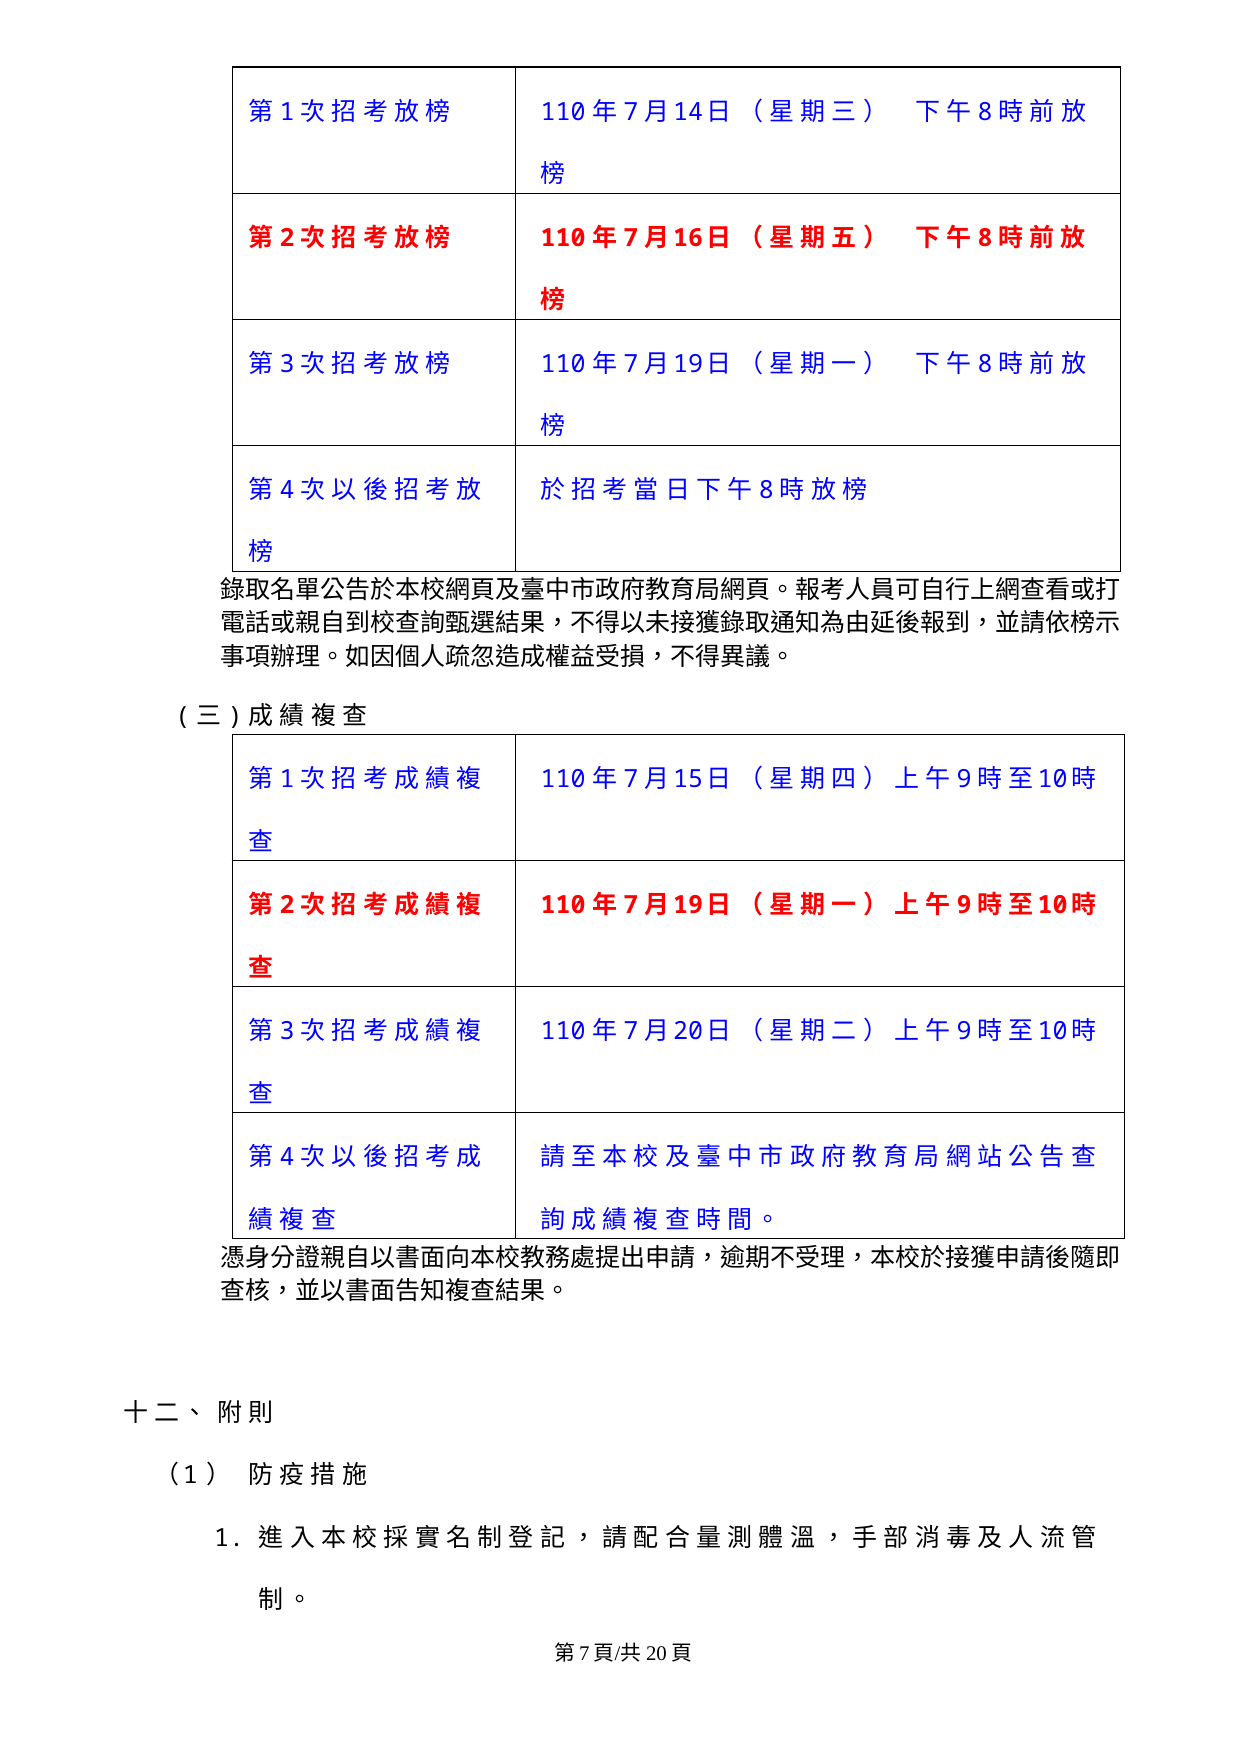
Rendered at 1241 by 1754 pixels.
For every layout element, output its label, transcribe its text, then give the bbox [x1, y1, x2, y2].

table_cell 第4次以後招考成績複查 [233, 1113, 515, 1238]
table_header 110年7月15日（星期四）上午9時至10時 [516, 735, 1124, 860]
list 進入本校採實名制登記，請配合量測體溫，手部消毒及人流管制。 [209, 1493, 1120, 1618]
table_header 第1次招考成績複查 [233, 735, 515, 860]
table_cell 110年7月16日（星期五） 下午8時前放榜 [516, 194, 1120, 318]
text 十二、附則 [120, 1368, 1120, 1431]
text 憑身分證親自以書面向本校教務處提出申請，逾期不受理，本校於接獲申請後隨即查核，並以書面告知複查結果。 [220, 1239, 1120, 1306]
table_cell 第4次以後招考放榜 [233, 446, 515, 571]
table_header 110年7月14日（星期三） 下午8時前放榜 [516, 68, 1120, 192]
list 防疫措施 [151, 1431, 1120, 1493]
table_cell 第3次招考放榜 [233, 320, 515, 444]
table_cell 請至本校及臺中市政府教育局網站公告查詢成績複查時間。 [516, 1113, 1124, 1238]
table_cell 第2次招考成績複查 [233, 861, 515, 986]
text (三)成績複查 [170, 672, 1120, 734]
table_cell 110年7月19日（星期一）上午9時至10時 [516, 861, 1124, 986]
table_cell 於招考當日下午8時放榜 [516, 446, 1120, 571]
table_cell 第2次招考放榜 [233, 194, 515, 318]
text 錄取名單公告於本校網頁及臺中市政府教育局網頁。報考人員可自行上網查看或打電話或親自到校查詢甄選結果，不得以未接獲錄取通知為由延後報到，並請依榜示事項辦理。如因個人疏忽造成權益受損，不得異議。 [220, 572, 1120, 672]
table_cell 110年7月20日（星期二）上午9時至10時 [516, 987, 1124, 1112]
table_header 第1次招考放榜 [233, 68, 515, 192]
table_cell 第3次招考成績複查 [233, 987, 515, 1112]
table_cell 110年7月19日（星期一） 下午8時前放榜 [516, 320, 1120, 444]
